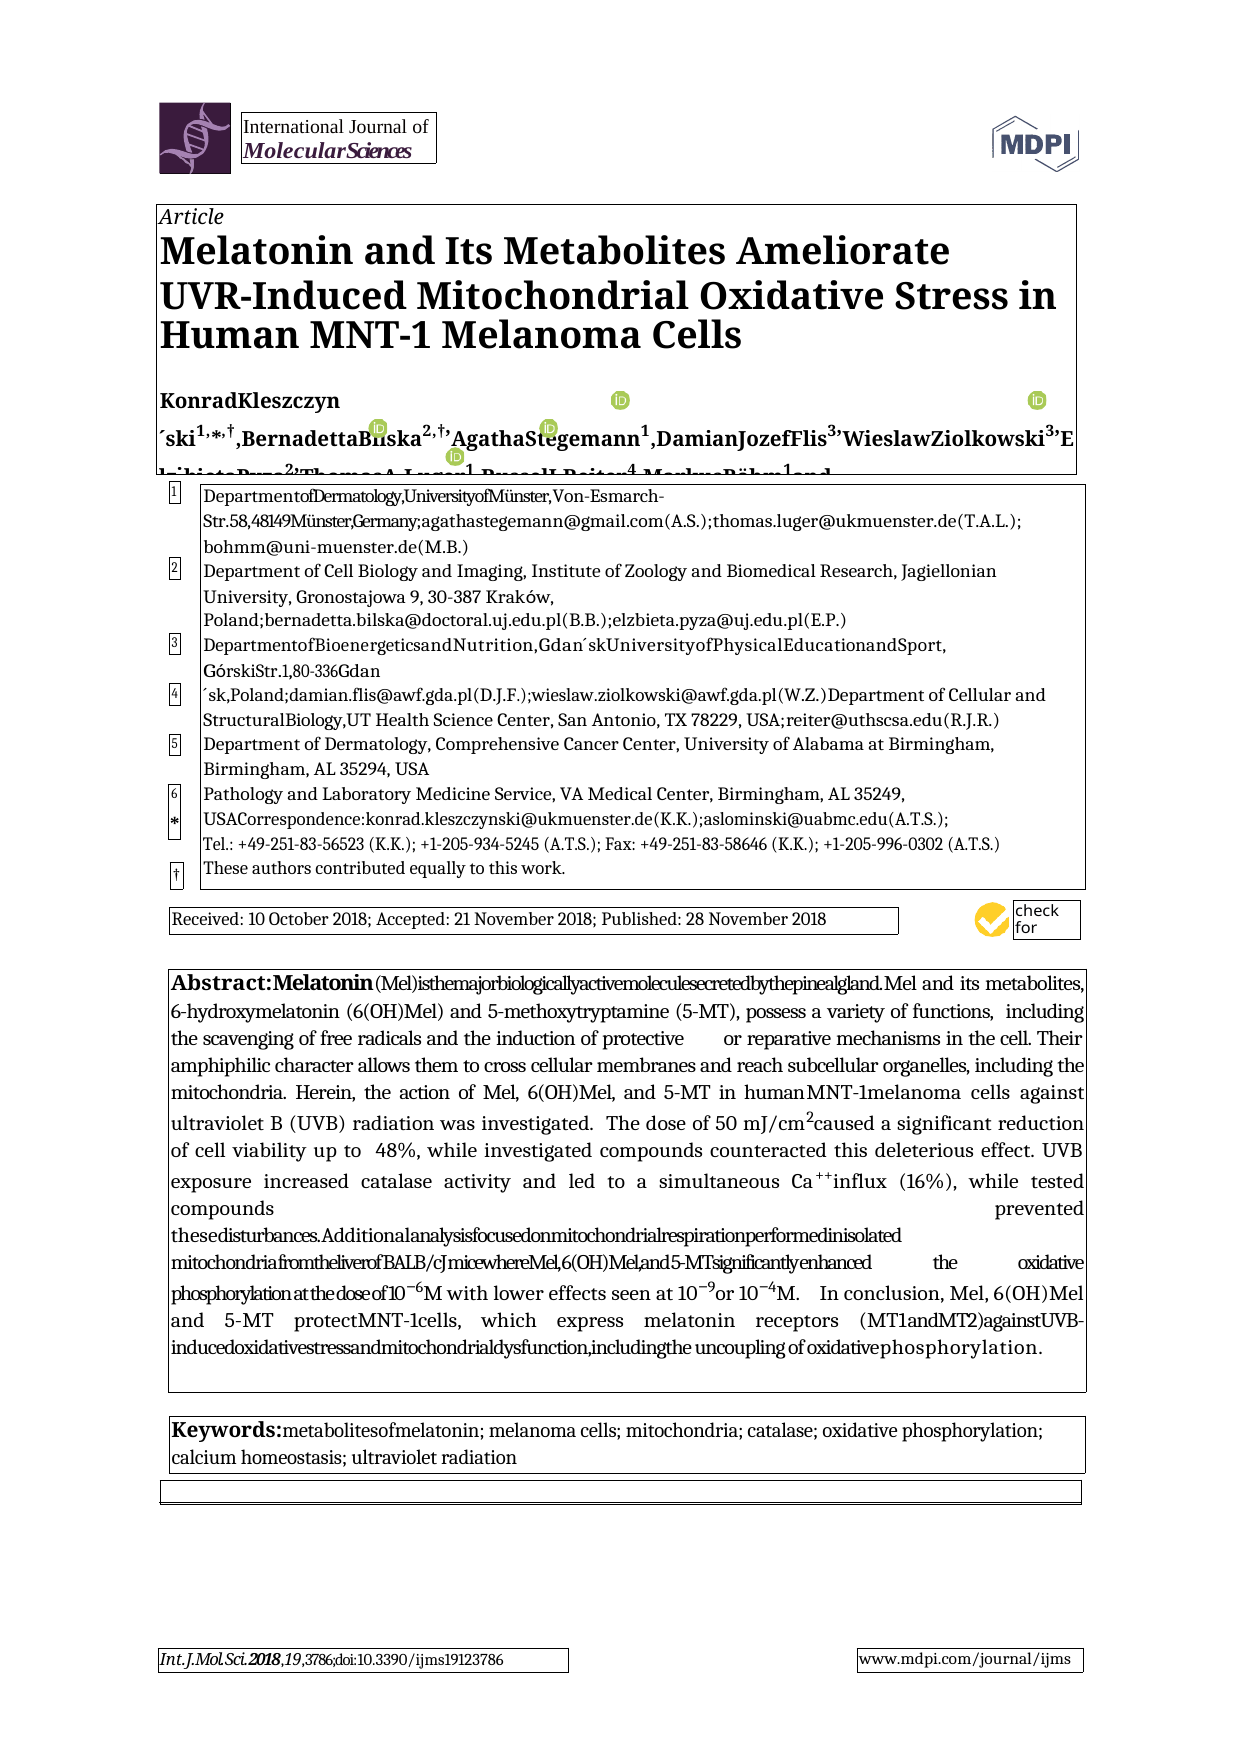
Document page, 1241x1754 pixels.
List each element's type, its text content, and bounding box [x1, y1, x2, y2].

text Received: 10 October 2018; Accepted: 21 November 2018; Published: 28 November 2018 [171, 909, 898, 931]
text Pathology and Laboratory Medicine Service, VA Medical Center, Birmingham, AL 35249, USACorrespondence:konrad.kleszczynski@ukmuenster.de(K.K.);aslominski@uabmc.edu(A.T.S.); [203, 783, 1026, 829]
text Department of Cell Biology and Imaging, Institute of Zoology and Biomedical Research, Jagiellonian University, Gronostajowa 9, 30-387 Kraków, Poland;bernadetta.bilska@doctoral.uj.edu.pl(B.B.);elzbieta.pyza@uj.edu.pl(E.P.) [203, 561, 1034, 632]
text 5 [171, 735, 180, 752]
text Tel.: +49-251-83-56523 (K.K.); +1-205-934-5245 (A.T.S.); Fax: +49-251-83-58646 (K.K.); +1-205-996-0302 (A.T.S.) [203, 833, 1084, 855]
text These authors contributed equally to this work. [203, 858, 1084, 879]
picture [539, 419, 558, 438]
text www.mdpi.com/journal/ijms [859, 1649, 1083, 1669]
text Keywords:metabolitesofmelatonin; melanoma cells; mitochondria; catalase; oxidative phosphorylation; calcium homeostasis; ultraviolet radiation [171, 1417, 1085, 1470]
picture [974, 902, 1009, 937]
text KonradKleszczyn´ski1,*,†,BernadettaBilska2,†,AgathaStegemann1,DamianJozefFlis3,WieslawZiolkowski3,Elz˙bietaPyza2,ThomasA.Luger1,RusselJ.Reiter4,MarkusBöhm1and AndrzejT.Slominski5,6,* [158, 387, 1075, 474]
picture [368, 419, 388, 438]
text 6 [171, 786, 180, 803]
text check for [1015, 902, 1080, 937]
text * [170, 812, 180, 837]
text DepartmentofDermatology,UniversityofMünster,Von-Esmarch-Str.58,48149Münster,Germany;agathastegemann@gmail.com(A.S.);thomas.luger@ukmuenster.de(T.A.L.); [203, 486, 1026, 532]
picture [611, 391, 630, 410]
text 1 [171, 483, 180, 500]
text DepartmentofBioenergeticsandNutrition,Gdan´skUniversityofPhysicalEducationandSport, [203, 634, 1084, 656]
text UVR-Induced Mitochondrial Oxidative Stress in Human MNT-1 Melanoma Cells [159, 276, 1076, 359]
text Abstract:Melatonin(Mel)isthemajorbiologicallyactivemoleculesecretedbythepinealgland.Mel and its metabolites, 6-hydroxymelatonin (6(OH)Mel) and 5-methoxytryptamine (5-MT), possess a variety of functions, including the scavenging of free radicals and the induction of protective or reparative mechanisms in the cell. Their amphiphilic character allows them to cross cellular membranes and reach subcellular organelles, including the mitochondria. Herein, the action of Mel, 6(OH)Mel, and 5-MT in humanMNT-1melanoma cells against ultraviolet B (UVB) radiation was investigated. The dose of 50 mJ/cm2caused a significant reduction of cell viability up to 48%, while investigated compounds counteracted this deleterious effect. UVB exposure increased catalase activity and led to a simultaneous Ca++influx (16%), while tested compounds prevented thesedisturbances.Additionalanalysisfocusedonmitochondrialrespirationperformedinisolated mitochondriafromtheliverofBALB/cJmicewhereMel,6(OH)Mel,and5-MTsignificantlyenhanced the oxidative phosphorylation at the dose of 10−6M with lower effects seen at 10−9or 10−4M. In conclusion, Mel, 6(OH)Mel and 5-MT protectMNT-1cells, which express melatonin receptors (MT1andMT2)againstUVB-inducedoxidativestressandmitochondrialdysfunction,includingthe uncoupling of oxidativephosphorylation. [171, 970, 1084, 1360]
text GórskiStr.1,80-336Gdan´sk,Poland;damian.flis@awf.gda.pl(D.J.F.);wieslaw.ziolkowski@awf.gda.pl(W.Z.)Department of Cellular and StructuralBiology,UT Health Science Center, San Antonio, TX 78229, USA;reiter@uthscsa.edu(R.J.R.) [203, 659, 1084, 731]
picture [175, 155, 194, 174]
text 4 [171, 685, 180, 702]
picture [992, 114, 1080, 172]
text Int.J.Mol.Sci.2018,19,3786;doi:10.3390/ijms19123786 [159, 1649, 568, 1671]
text Melatonin and Its Metabolites Ameliorate [159, 229, 1076, 273]
text bohmm@uni-muenster.de(M.B.) [203, 536, 1084, 557]
text Department of Dermatology, Comprehensive Cancer Center, University of Alabama at Birmingham, Birmingham, AL 35294, USA [203, 734, 1084, 780]
picture [1027, 391, 1047, 410]
picture [445, 447, 465, 466]
text MolecularSciences [243, 139, 436, 163]
text † [172, 864, 183, 886]
text 3 [171, 634, 180, 651]
text International Journal of [243, 115, 436, 138]
text 2 [171, 559, 180, 576]
text Article [159, 205, 1076, 229]
